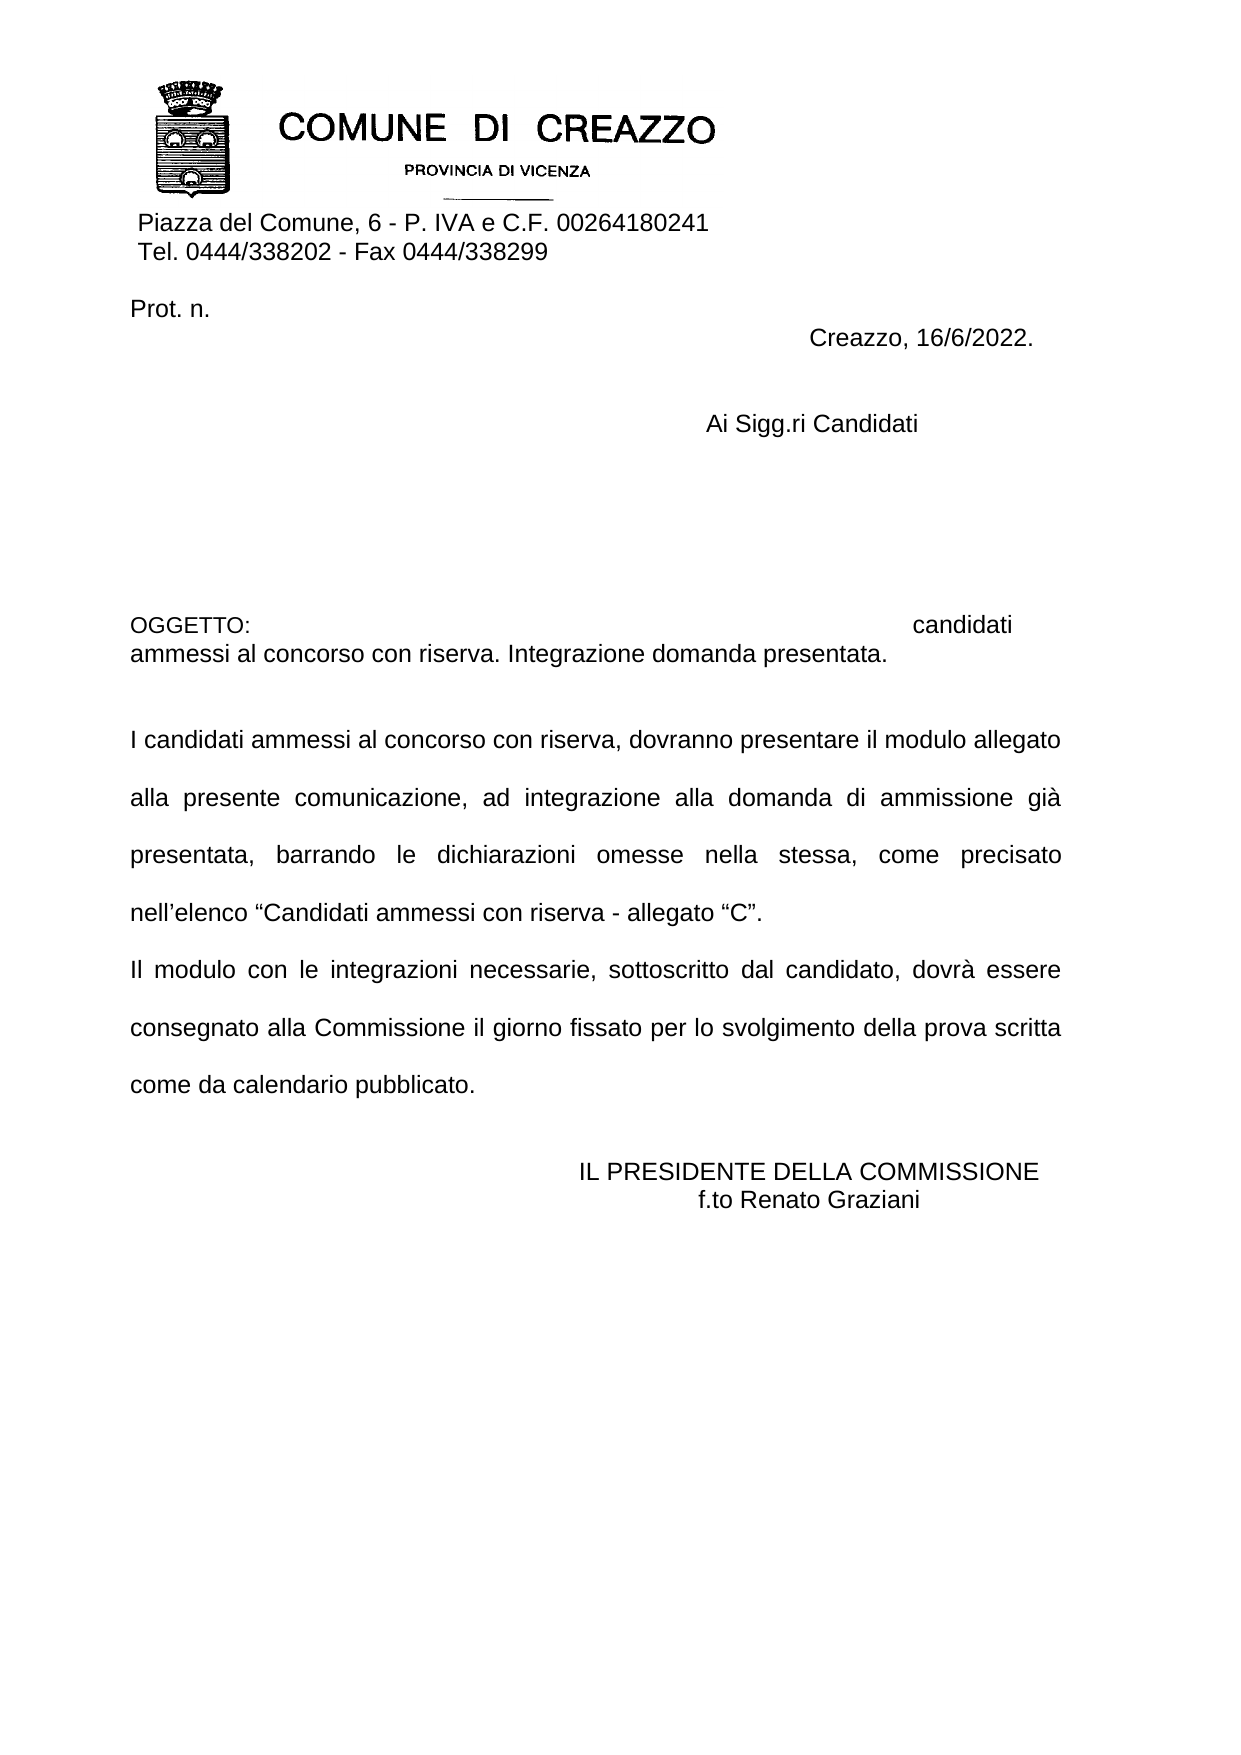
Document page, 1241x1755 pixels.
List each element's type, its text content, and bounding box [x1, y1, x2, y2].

text IL PRESIDENTE DELLA COMMISSIONE [130, 1157, 1063, 1185]
text OGGETTO: candidati ammessi al concorso con riserva. Integrazione domanda presentata. [130, 610, 1063, 668]
text Prot. n. [130, 294, 1063, 323]
text Ai Sigg.ri Candidati [706, 409, 1063, 438]
text f.to Renato Graziani [130, 1185, 1063, 1214]
text Creazzo, 16/6/2022. [130, 323, 1063, 352]
text I candidati ammessi al concorso con riserva, dovranno presentare il modulo allegato alla presente comunicazione, ad integrazione alla domanda di ammissione già presentata, barrando le dichiarazioni omesse nella stessa, come precisato nell’elenco “Candidati ammessi con riserva - allegato “C”. [130, 725, 1063, 927]
text Il modulo con le integrazioni necessarie, sottoscritto dal candidato, dovrà essere consegnato alla Commissione il giorno fissato per lo svolgimento della prova scritta come da calendario pubblicato. [130, 955, 1063, 1099]
